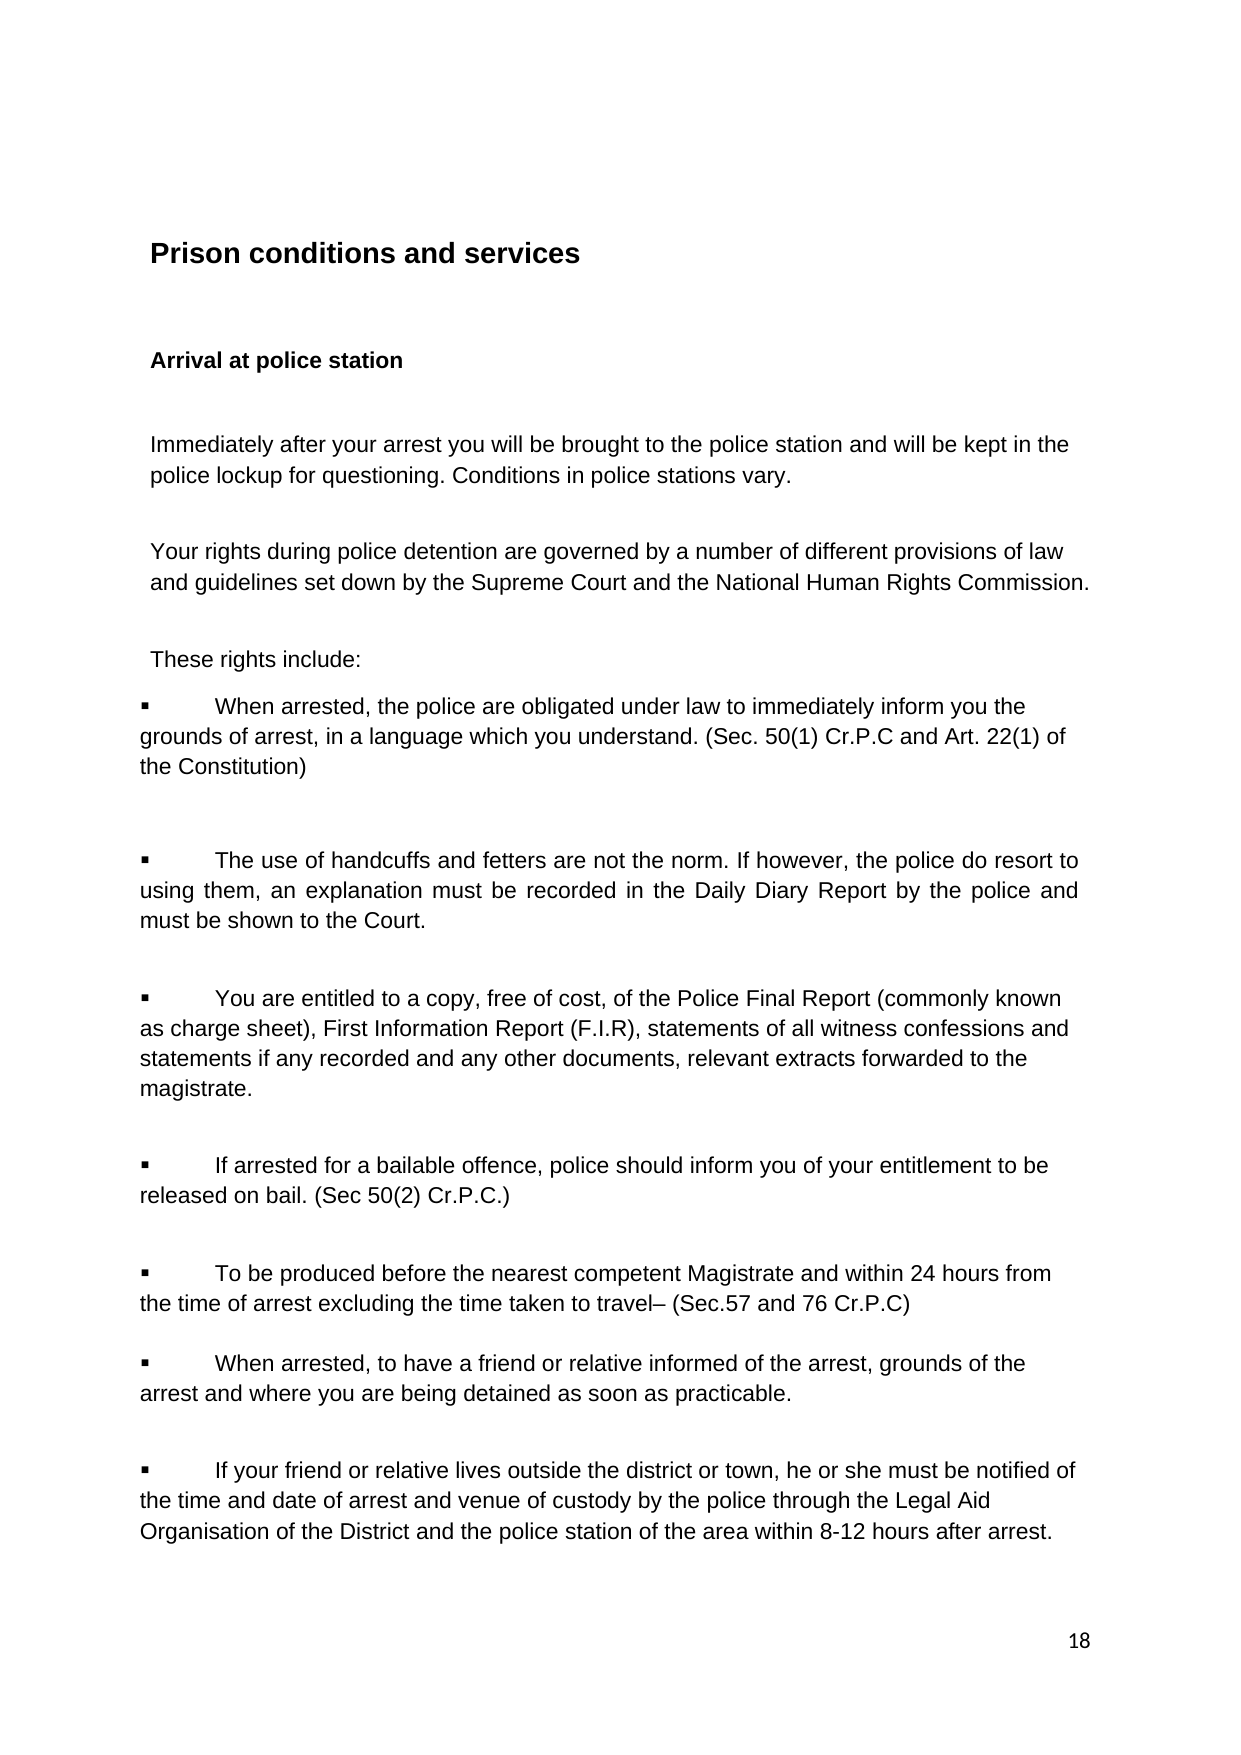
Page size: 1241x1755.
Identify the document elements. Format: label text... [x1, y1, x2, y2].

subtitle Prison conditions and services [150, 236, 1103, 270]
list If arrested for a bailable offence, police should inform you of your entitlement to be released on bail. (Sec 50(2) Cr.P.C.) [139, 1152, 1060, 1209]
list When arrested, the police are obligated under law to immediately inform you the grounds of arrest, in a language which you understand. (Sec. 50(1) Cr.P.C and Art. 22(1) of the Constitution) [139, 693, 1066, 779]
list You are entitled to a copy, free of cost, of the Police Final Report (commonly known as charge sheet), First Information Report (F.I.R), statements of all witness confessions and statements if any recorded and any other documents, relevant extracts forwarded to the magistrate. [139, 984, 1072, 1102]
text These rights include: [150, 646, 1103, 672]
list To be produced before the nearest competent Magistrate and within 24 hours from the time of arrest excluding the time taken to travel– (Sec.57 and 76 Cr.P.C) [139, 1259, 1063, 1316]
list When arrested, to have a friend or relative informed of the arrest, grounds of the arrest and where you are being detained as soon as practicable. [139, 1350, 1037, 1406]
list The use of handcuffs and fetters are not the norm. If however, the police do resort to using them, an explanation must be recorded in the Daily Diary Report by the police and must be shown to the Court. [139, 847, 1081, 934]
text Immediately after your arrest you will be brought to the police station and will be kept in the police lockup for questioning. Conditions in police stations vary. [150, 431, 1072, 488]
list If your friend or relative lives outside the district or town, he or she must be notified of the time and date of arrest and venue of custody by the police through the Legal Aid Organisation of the District and the police station of the area within 8-12 hours after arrest. [139, 1457, 1087, 1544]
text Your rights during police detention are governed by a number of different provisions of law and guidelines set down by the Supreme Court and the National Human Rights Commission. [150, 538, 1092, 595]
subtitle Arrival at police station [150, 347, 1103, 373]
